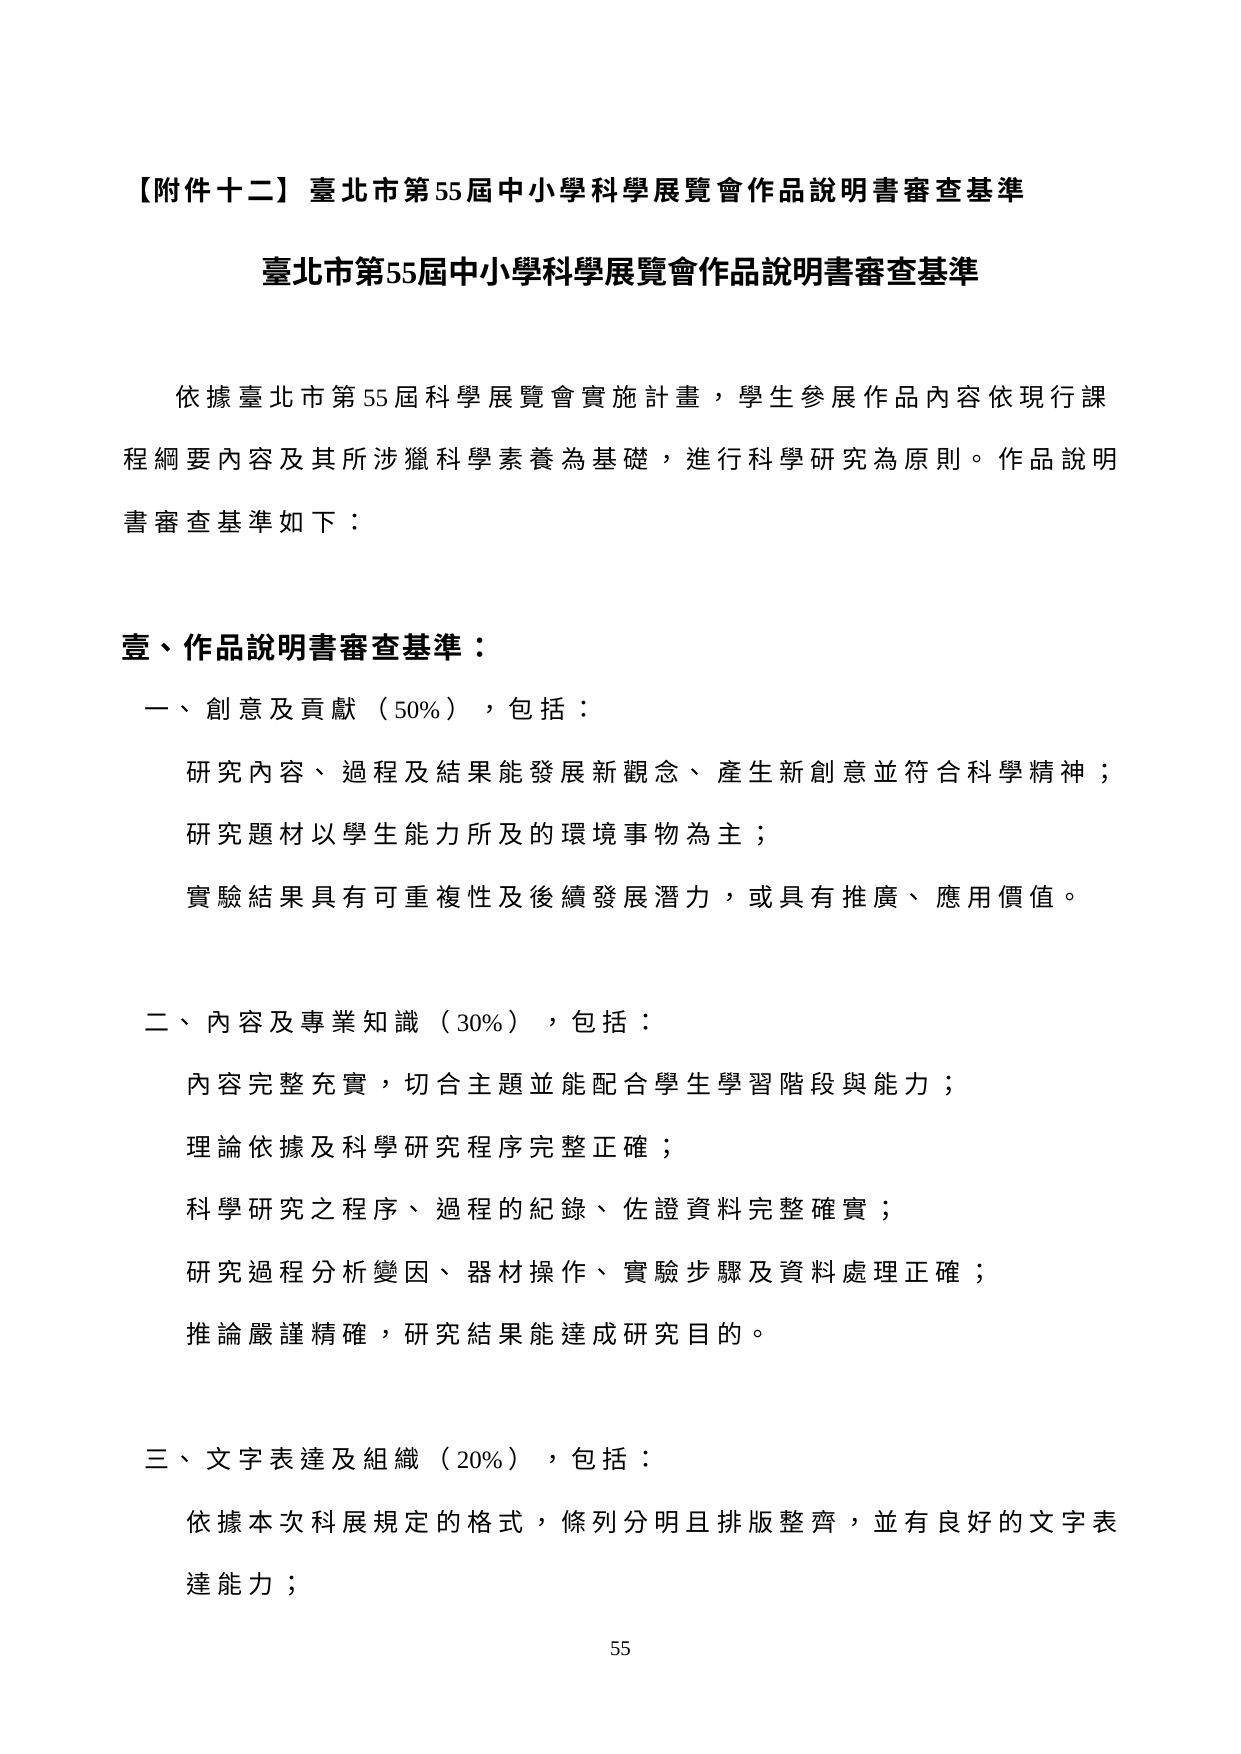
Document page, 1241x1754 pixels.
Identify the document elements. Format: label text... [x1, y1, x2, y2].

text 【附件十二】臺北市第55屆中小學科學展覽會作品說明書審查基準 [120, 147, 1120, 210]
text 壹、作品說明書審查基準： [120, 604, 1120, 666]
text 二、內容及專業知識（30%），包括： 內容完整充實，切合主題並能配合學生學習階段與能力； 理論依據及科學研究程序完整正確； 科學研究之程序、過程的紀錄、佐證資料完整確實； 研究過程分析變因、器材操作、實驗步驟及資料處理正確； 推論嚴謹精確，研究結果能達成研究目的。 [133, 979, 1120, 1354]
text 臺北市第55屆中小學科學展覽會作品說明書審查基準 [120, 229, 1120, 291]
text 一、創意及貢獻（50%），包括： 研究內容、過程及結果能發展新觀念、產生新創意並符合科學精神； 研究題材以學生能力所及的環境事物為主； 實驗結果具有可重複性及後續發展潛力，或具有推廣、應用價值。 [133, 666, 1120, 916]
text 依據臺北市第55屆科學展覽會實施計畫，學生參展作品內容依現行課程綱要內容及其所涉獵科學素養為基礎，進行科學研究為原則。作品說明書審查基準如下： [120, 354, 1120, 541]
text 三、文字表達及組織（20%），包括： 依據本次科展規定的格式，條列分明且排版整齊，並有良好的文字表達能力； [133, 1416, 1120, 1604]
